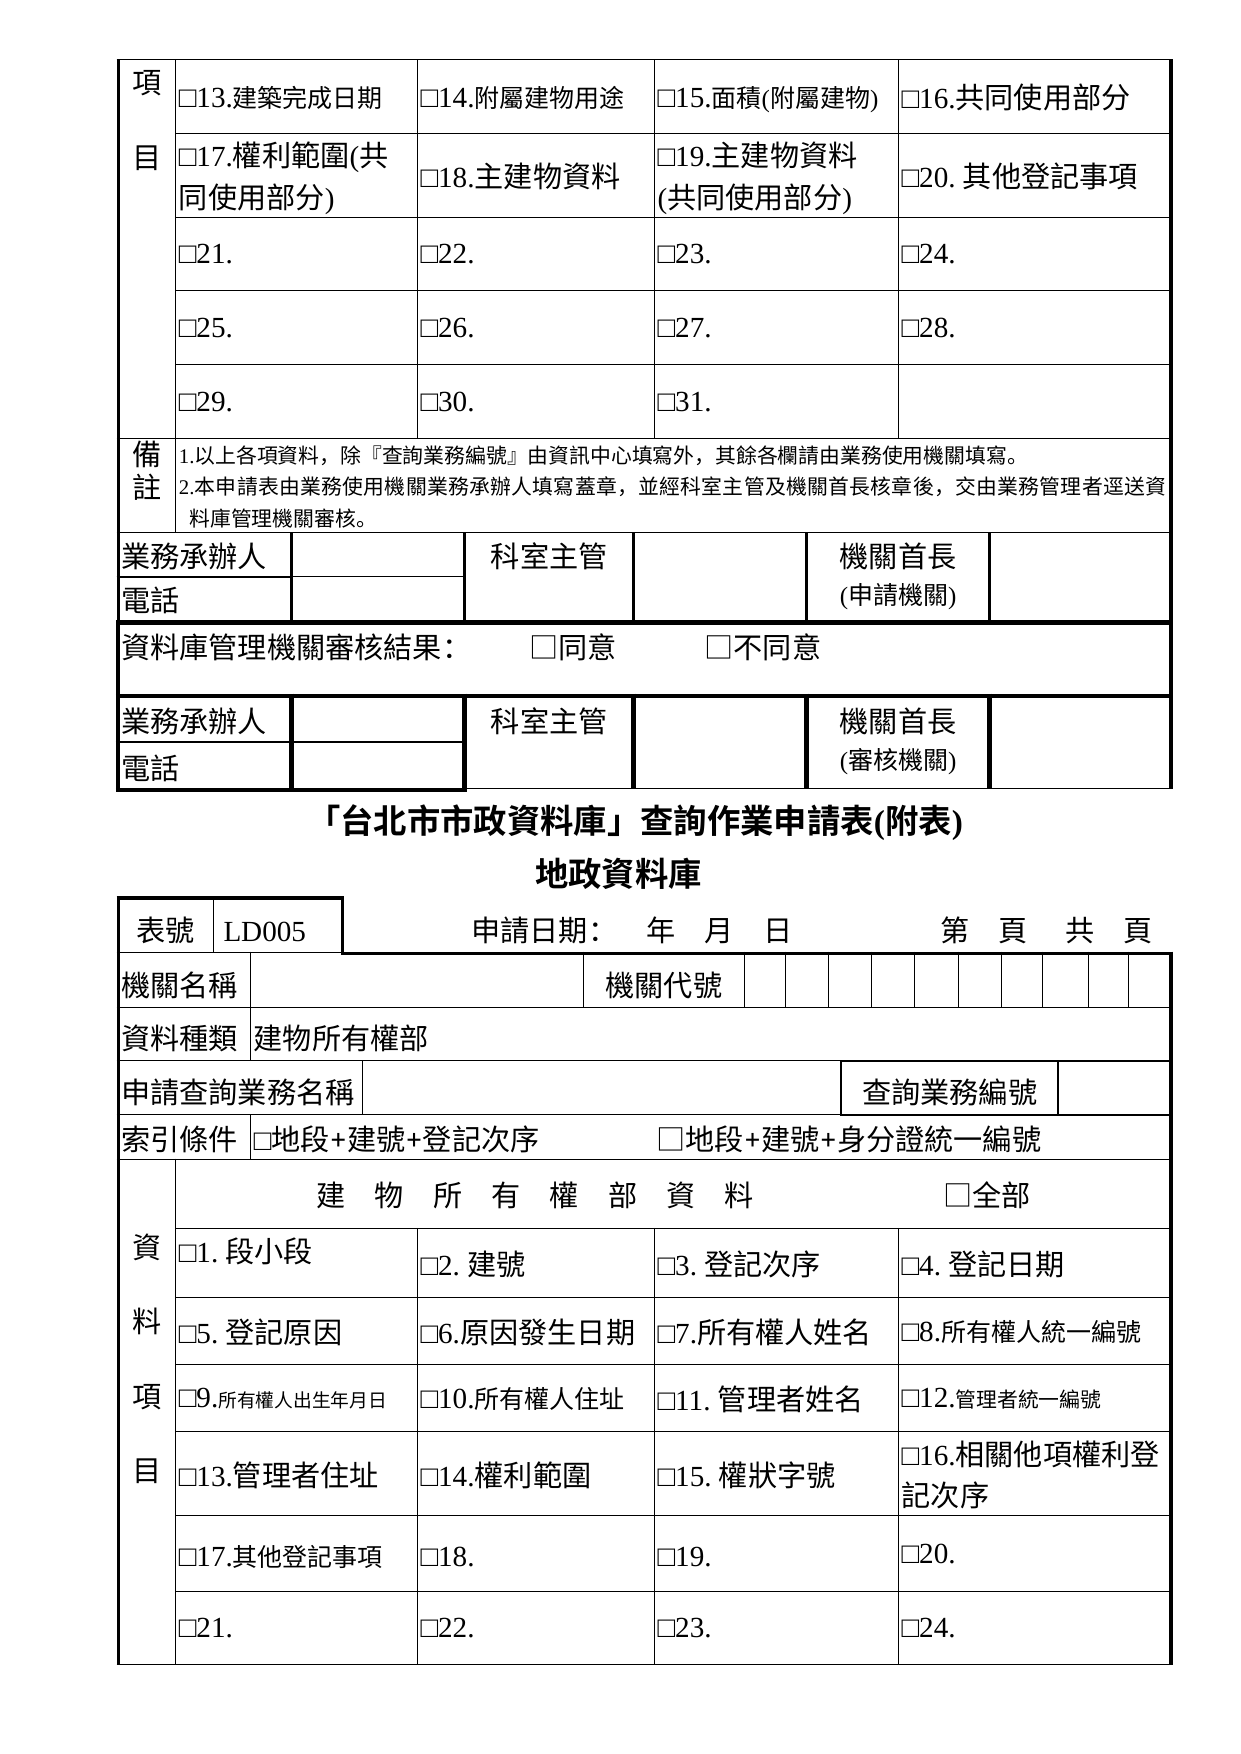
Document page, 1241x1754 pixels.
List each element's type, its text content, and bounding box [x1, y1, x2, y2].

table_cell 建 物 所 有 權 部 資 料 □全部 [176, 1160, 1169, 1228]
table_cell □31. [655, 365, 898, 437]
table_cell [915, 955, 958, 1007]
table_cell 機關首長 (審核機關) [809, 698, 987, 787]
table_cell □16.共同使用部分 [899, 60, 1169, 132]
table_cell 資 料 項 目 [120, 1160, 175, 1664]
table_cell 申請查詢業務名稱 [120, 1061, 362, 1114]
table_cell [293, 577, 463, 620]
table_cell □17.權利範圍(共同使用部分) [176, 134, 417, 217]
table_cell □15. 權狀字號 [655, 1432, 898, 1515]
table_header 表號 [120, 900, 213, 952]
table_cell □5. 登記原因 [176, 1298, 417, 1364]
table_cell [745, 955, 785, 1007]
table_cell □18.主建物資料 [418, 134, 654, 217]
table_cell 建物所有權部 [251, 1008, 1169, 1060]
table_cell [959, 955, 1001, 1007]
table_cell □10.所有權人住址 [418, 1365, 654, 1431]
table_cell [251, 953, 583, 1007]
table_cell □21. [176, 1592, 417, 1664]
table_cell 電話 [120, 743, 289, 787]
table_cell [899, 365, 1169, 437]
table_cell [363, 1061, 840, 1114]
table_header LD005 [214, 900, 341, 952]
table_cell □24. [899, 1592, 1169, 1664]
table_cell □23. [655, 1592, 898, 1664]
text 地政資料庫 [118, 844, 1152, 896]
table_header 共 頁 [1047, 896, 1171, 952]
table_cell [294, 698, 462, 741]
table_cell □6.原因發生日期 [418, 1298, 654, 1364]
table_cell □28. [899, 291, 1169, 364]
table_cell □9.所有權人出生年月日 [176, 1365, 417, 1431]
table_cell 業務承辦人 [120, 698, 289, 741]
table_cell [636, 698, 804, 787]
table_cell □20. [899, 1516, 1169, 1591]
table_cell □22. [418, 1592, 654, 1664]
text 「台北市市政資料庫」查詢作業申請表(附表) [118, 792, 1152, 844]
table_cell 1.以上各項資料，除『查詢業務編號』由資訊中心填寫外，其餘各欄請由業務使用機關填寫。 2.本申請表由業務使用機關業務承辦人填寫蓋章，並經科室主管及機關首長核章後，交由業務管理者逕送資料庫管理機關審核。 [176, 439, 1169, 532]
table_cell 機關首長 (申請機關) [808, 533, 988, 620]
table_cell □2. 建號 [418, 1229, 654, 1297]
table_cell □29. [176, 365, 417, 437]
table_cell [293, 533, 463, 576]
table_cell □20. 其他登記事項 [899, 134, 1169, 217]
table_cell □21. [176, 218, 417, 290]
table_cell □13.管理者住址 [176, 1432, 417, 1515]
table_cell □19.主建物資料(共同使用部分) [655, 134, 898, 217]
table_cell □27. [655, 291, 898, 364]
table_cell [294, 743, 462, 787]
table_cell 業務承辦人 [120, 533, 290, 576]
table_cell 資料種類 [120, 1008, 250, 1060]
table_cell □12.管理者統一編號 [899, 1365, 1169, 1431]
table_cell [829, 955, 871, 1007]
table_cell □1. 段小段 [176, 1229, 417, 1297]
table_cell [1059, 1062, 1169, 1114]
table_cell [992, 698, 1169, 787]
table_cell 備註 [120, 439, 175, 532]
table_cell 電話 [120, 578, 290, 620]
table_cell □30. [418, 365, 654, 437]
table_cell □13.建築完成日期 [176, 60, 417, 132]
table_cell □15.面積(附屬建物) [655, 60, 898, 132]
table_cell □8.所有權人統一編號 [899, 1298, 1169, 1364]
table_header 申請日期： 年 月 日 [344, 896, 921, 952]
table_header 第 頁 [921, 896, 1047, 952]
table_cell □19. [655, 1516, 898, 1591]
table_cell 索引條件 [120, 1115, 250, 1158]
table_cell □25. [176, 291, 417, 364]
table_cell [786, 955, 828, 1007]
table_cell □11. 管理者姓名 [655, 1365, 898, 1431]
table_cell [635, 533, 805, 620]
table_cell 機關代號 [584, 955, 744, 1007]
table_cell [991, 533, 1169, 620]
table_cell □14.附屬建物用途 [418, 60, 654, 132]
table_cell □23. [655, 218, 898, 290]
table_cell 機關名稱 [120, 953, 250, 1007]
table_cell □24. [899, 218, 1169, 290]
table_cell 科室主管 [467, 698, 631, 787]
table_cell [1043, 955, 1088, 1007]
table_cell □26. [418, 291, 654, 364]
table_cell [1129, 955, 1169, 1007]
table_cell □14.權利範圍 [418, 1432, 654, 1515]
table_cell 查詢業務編號 [842, 1062, 1057, 1114]
table_cell 資料庫管理機關審核結果： □同意 □不同意 [120, 625, 1169, 693]
table_cell □地段+建號+登記次序 □地段+建號+身分證統一編號 [251, 1115, 1169, 1158]
table_cell [872, 955, 914, 1007]
table_cell [1002, 955, 1042, 1007]
table_cell □3. 登記次序 [655, 1229, 898, 1297]
table_cell □18. [418, 1516, 654, 1591]
table_cell □16.相關他項權利登記次序 [899, 1432, 1169, 1515]
table_cell □17.其他登記事項 [176, 1516, 417, 1591]
table_cell 科室主管 [466, 533, 632, 620]
table_cell [1089, 955, 1128, 1007]
table_cell □4. 登記日期 [899, 1229, 1169, 1297]
table_cell □7.所有權人姓名 [655, 1298, 898, 1364]
table_cell □22. [418, 218, 654, 290]
